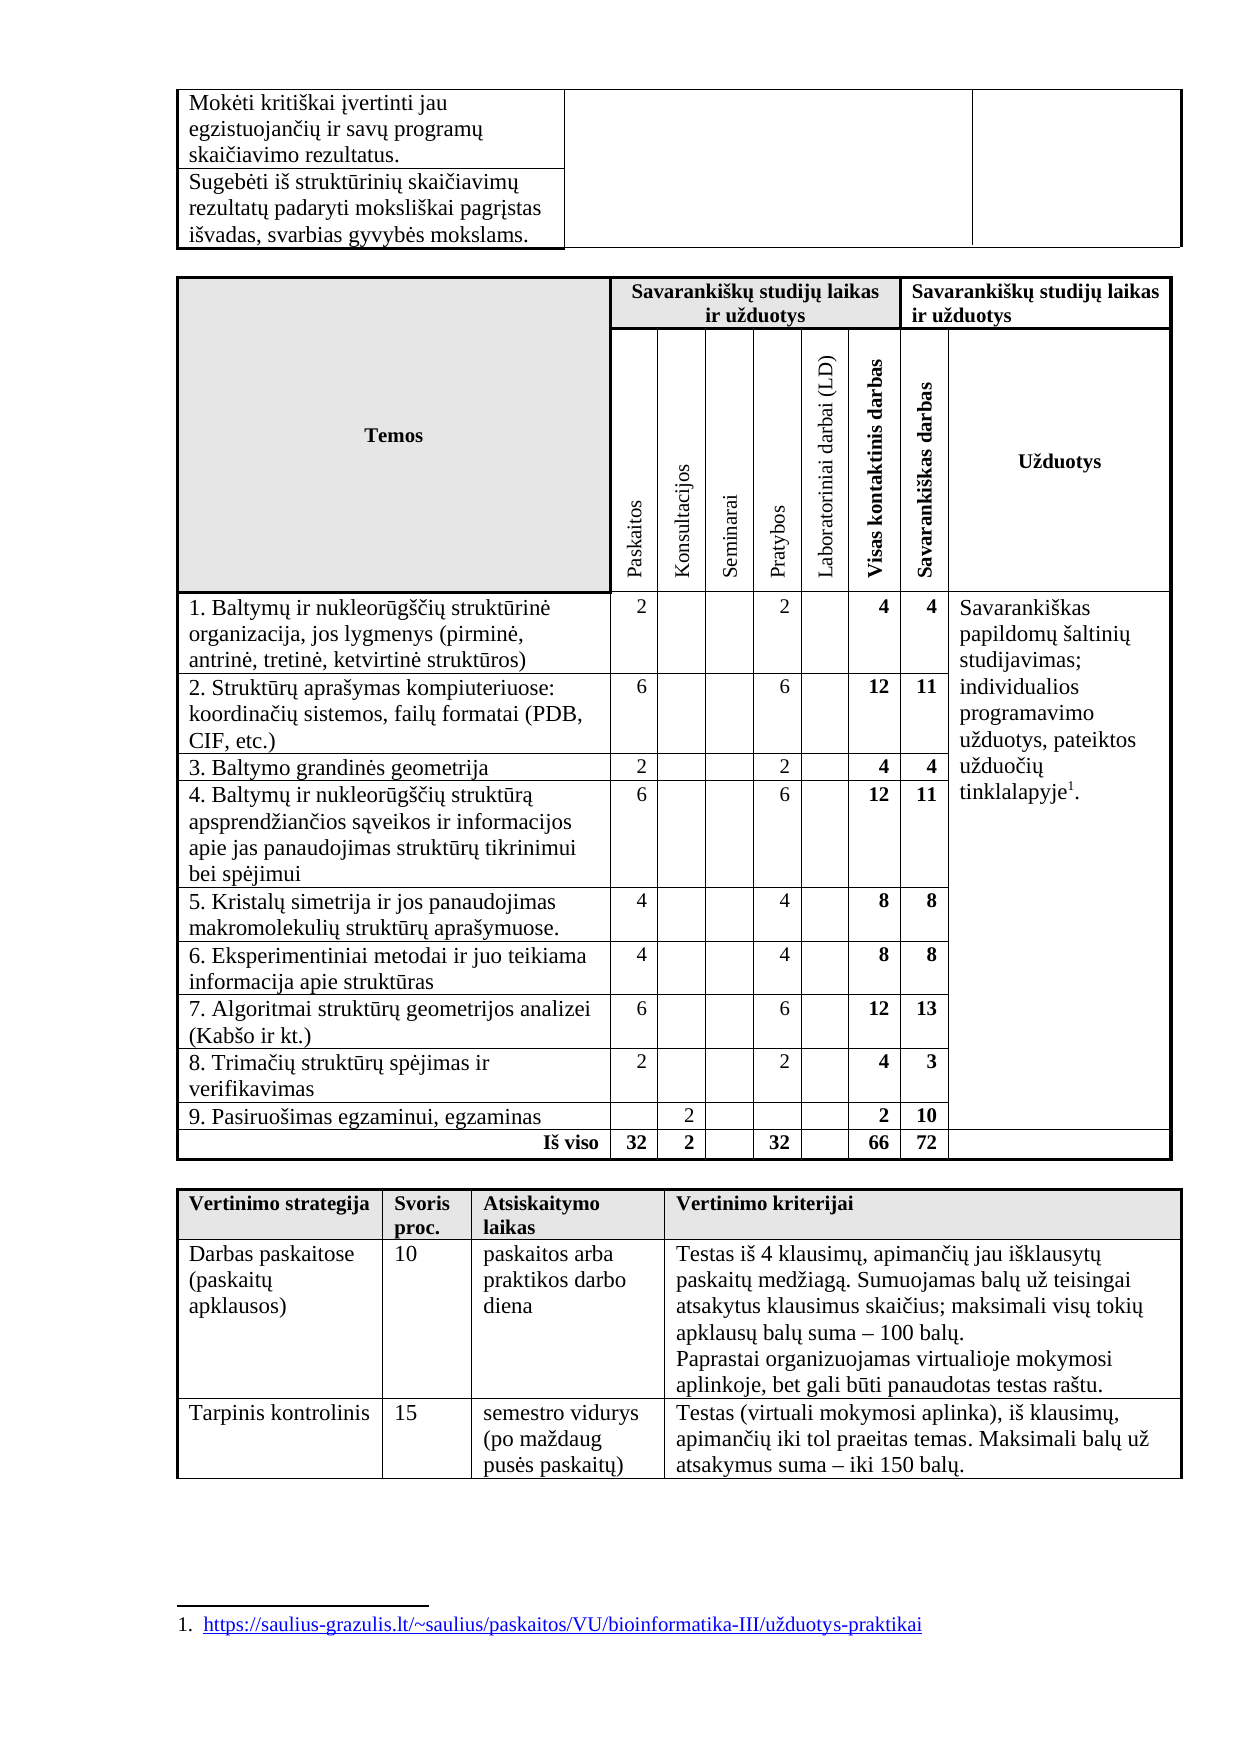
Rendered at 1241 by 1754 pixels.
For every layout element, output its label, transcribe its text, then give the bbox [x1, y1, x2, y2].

table_cell [972, 90, 1180, 247]
table_header Savarankiškų studijų laikas ir užduotys [612, 279, 899, 327]
table_cell [706, 1130, 753, 1158]
table_cell [802, 674, 848, 753]
table_cell 3 [901, 1049, 948, 1102]
table_cell [802, 754, 848, 780]
table_cell [658, 754, 705, 780]
table_cell semestro vidurys (po maždaug pusės paskaitų) [472, 1399, 664, 1478]
table_cell 1. Baltymų ir nukleorūgščių struktūrinė organizacija, jos lygmenys (pirminė, antrinė, tretinė, ketvirtinė struktūros) [179, 594, 610, 673]
table_cell paskaitos arba praktikos darbo diena [472, 1240, 664, 1398]
table_cell 6 [754, 995, 801, 1048]
table_cell Tarpinis kontrolinis [179, 1399, 382, 1478]
table_cell 4 [611, 942, 657, 994]
table_cell [706, 942, 753, 994]
table_cell 10 [901, 1103, 948, 1129]
table_cell 7. Algoritmai struktūrų geometrijos analizei (Kabšo ir kt.) [179, 995, 610, 1048]
table_cell 2 [611, 1049, 657, 1102]
table_cell 66 [849, 1130, 900, 1158]
table_cell 12 [849, 674, 900, 753]
table_cell 2 [849, 1103, 900, 1129]
table_cell 4 [611, 888, 657, 941]
table_header Vertinimo kriterijai [665, 1191, 1180, 1239]
table_cell 4 [754, 942, 801, 994]
table_cell 32 [754, 1130, 801, 1158]
table_cell 12 [849, 781, 900, 887]
table_cell [706, 1103, 753, 1129]
table_cell 4 [901, 754, 948, 780]
table_cell Savarankiškas darbas [901, 330, 948, 591]
table_cell Sugebėti iš struktūrinių skaičiavimų rezultatų padaryti moksliškai pagrįstas išvadas, svarbias gyvybės mokslams. [179, 169, 564, 247]
table_cell 6 [754, 781, 801, 887]
table_cell 5. Kristalų simetrija ir jos panaudojimas makromolekulių struktūrų aprašymuose. [179, 888, 610, 941]
table_cell Užduotys [949, 330, 1169, 591]
table_cell [802, 1049, 848, 1102]
table_cell Darbas paskaitose (paskaitų apklausos) [179, 1240, 382, 1398]
table_cell [706, 592, 753, 673]
table_cell [658, 592, 705, 673]
table_cell Testas (virtuali mokymosi aplinka), iš klausimų, apimančių iki tol praeitas temas. Maksimali balų už atsakymus suma – iki 150 balų. [665, 1399, 1180, 1478]
table_cell 8. Trimačių struktūrų spėjimas ir verifikavimas [179, 1049, 610, 1102]
table_cell [949, 1130, 1169, 1158]
table_cell 11 [901, 781, 948, 887]
table_cell [802, 781, 848, 887]
table_cell 6 [754, 674, 801, 753]
table_cell 2 [658, 1130, 705, 1158]
table_cell Mokėti kritiškai įvertinti jau egzistuojančių ir savų programų skaičiavimo rezultatus. [179, 90, 564, 168]
table_cell [706, 754, 753, 780]
table_cell Paskaitos [612, 330, 657, 591]
table_cell 6. Eksperimentiniai metodai ir juo teikiama informacija apie struktūras [179, 942, 610, 994]
table_cell 10 [383, 1240, 471, 1398]
table_cell [706, 1049, 753, 1102]
table_cell 4 [849, 754, 900, 780]
table_cell [802, 995, 848, 1048]
table_cell 9. Pasiruošimas egzaminui, egzaminas [179, 1103, 610, 1129]
table_cell 12 [849, 995, 900, 1048]
table_cell 15 [383, 1399, 471, 1478]
table_cell [658, 888, 705, 941]
table_header Temos [179, 279, 609, 591]
table_cell 4 [849, 1049, 900, 1102]
table_cell [802, 1130, 848, 1158]
table_cell 2 [611, 754, 657, 780]
table_cell [706, 781, 753, 887]
table_cell 4 [754, 888, 801, 941]
table_cell [754, 1103, 801, 1129]
table_cell [658, 995, 705, 1048]
table_cell Laboratoriniai darbai (LD) [802, 330, 848, 591]
table_cell [658, 942, 705, 994]
table_cell 6 [611, 674, 657, 753]
table_cell 11 [901, 674, 948, 753]
table_header Svoris proc. [383, 1191, 471, 1239]
table_cell [802, 592, 848, 673]
table_cell 8 [901, 942, 948, 994]
table_cell 2 [611, 592, 657, 673]
table_cell 13 [901, 995, 948, 1048]
table_cell [565, 90, 972, 247]
table_cell Seminarai [706, 330, 753, 591]
table_cell [802, 942, 848, 994]
table_cell [658, 674, 705, 753]
table_cell [802, 888, 848, 941]
table_cell 8 [849, 942, 900, 994]
table_cell Iš viso [179, 1130, 610, 1158]
table_cell Pratybos [754, 330, 801, 591]
table_cell Testas iš 4 klausimų, apimančių jau išklausytų paskaitų medžiagą. Sumuojamas balų už teisingai atsakytus klausimus skaičius; maksimali visų tokių apklausų balų suma – 100 balų. Paprastai organizuojamas virtualioje mokymosi aplinkoje, bet gali būti panaudotas testas raštu. [665, 1240, 1180, 1398]
table_cell 2 [658, 1103, 705, 1129]
table_cell Konsultacijos [658, 330, 705, 591]
table_cell 2. Struktūrų aprašymas kompiuteriuose: koordinačių sistemos, failų formatai (PDB, CIF, etc.) [179, 674, 610, 753]
table_cell 2 [754, 1049, 801, 1102]
table_cell [611, 1103, 657, 1129]
table_cell 4. Baltymų ir nukleorūgščių struktūrą apsprendžiančios sąveikos ir informacijos apie jas panaudojimas struktūrų tikrinimui bei spėjimui [179, 781, 610, 887]
table_cell 6 [611, 995, 657, 1048]
table_cell [802, 1103, 848, 1129]
table_cell Visas kontaktinis darbas [849, 330, 900, 591]
table_cell [706, 995, 753, 1048]
table_cell 6 [611, 781, 657, 887]
table_cell 2 [754, 754, 801, 780]
table_cell 8 [901, 888, 948, 941]
table_cell 8 [849, 888, 900, 941]
table_cell 4 [849, 592, 900, 673]
table_cell 72 [901, 1130, 948, 1158]
table_cell [658, 1049, 705, 1102]
table_cell 3. Baltymo grandinės geometrija [179, 754, 610, 780]
table_header Atsiskaitymo laikas [472, 1191, 664, 1239]
table_cell [706, 674, 753, 753]
table_cell [706, 888, 753, 941]
table_cell 32 [611, 1130, 657, 1158]
table_cell 4 [901, 592, 948, 673]
table_cell Savarankiškas papildomų šaltinių studijavimas; individualios programavimo užduotys, pateiktos užduočių tinklalapyje. [949, 592, 1169, 1129]
table_cell 2 [754, 592, 801, 673]
table_header Savarankiškų studijų laikas ir užduotys [902, 279, 1169, 327]
table_header Vertinimo strategija [179, 1191, 382, 1239]
table_cell [658, 781, 705, 887]
